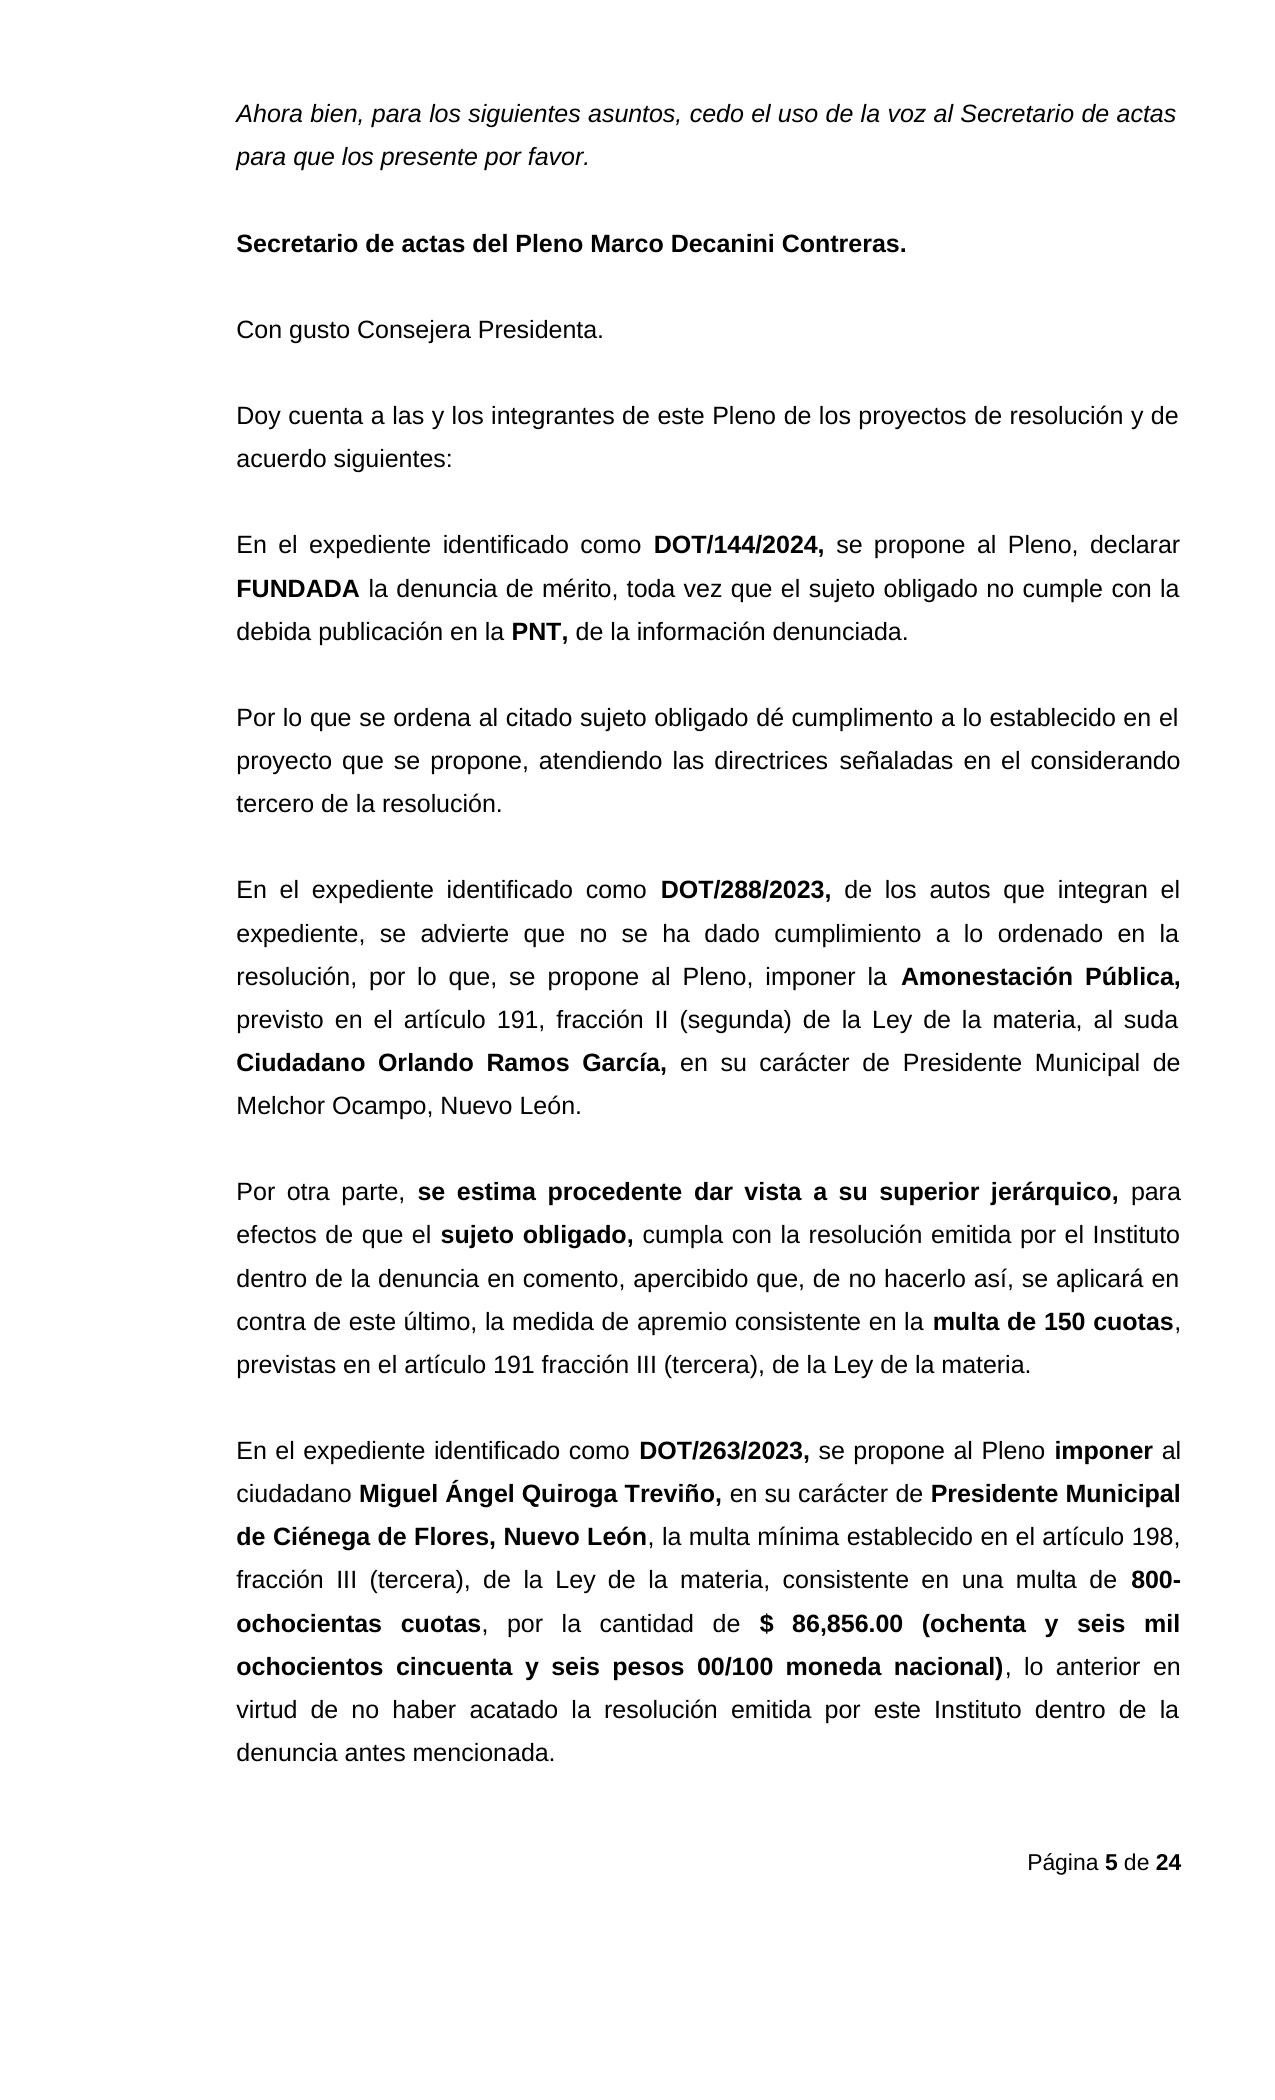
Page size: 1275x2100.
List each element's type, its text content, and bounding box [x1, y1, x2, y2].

text Doy cuenta a las y los integrantes de este Pleno de los proyectos de resolución y de acuerdo siguientes: [236, 401, 1181, 473]
text En el expediente identificado como DOT/288/2023, de los autos que integran el expediente, se advierte que no se ha dado cumplimiento a lo ordenado en la resolución, por lo que, se propone al Pleno, imponer la Amonestación Pública, previsto en el artículo 191, fracción II (segunda) de la Ley de la materia, al suda Ciudadano Orlando Ramos García, en su carácter de Presidente Municipal de Melchor Ocampo, Nuevo León. [236, 876, 1181, 1120]
text Ahora bien, para los siguientes asuntos, cedo el uso de la voz al Secretario de actas para que los presente por favor. [236, 99, 1181, 171]
text Con gusto Consejera Presidenta. [236, 315, 1181, 344]
text En el expediente identificado como DOT/263/2023, se propone al Pleno imponer al ciudadano Miguel Ángel Quiroga Treviño, en su carácter de Presidente Municipal de Ciénega de Flores, Nuevo León, la multa mínima establecido en el artículo 198, fracción III (tercera), de la Ley de la materia, consistente en una multa de 800-ochocientas cuotas, por la cantidad de $ 86,856.00 (ochenta y seis mil ochocientos cincuenta y seis pesos 00/100 moneda nacional), lo anterior en virtud de no haber acatado la resolución emitida por este Instituto dentro de la denuncia antes mencionada. [236, 1436, 1181, 1767]
text Por lo que se ordena al citado sujeto obligado dé cumplimento a lo establecido en el proyecto que se propone, atendiendo las directrices señaladas en el considerando tercero de la resolución. [236, 703, 1181, 818]
text Secretario de actas del Pleno Marco Decanini Contreras. [236, 229, 1181, 257]
text En el expediente identificado como DOT/144/2024, se propone al Pleno, declarar FUNDADA la denuncia de mérito, toda vez que el sujeto obligado no cumple con la debida publicación en la PNT, de la información denunciada. [236, 531, 1181, 646]
text Por otra parte, se estima procedente dar vista a su superior jerárquico, para efectos de que el sujeto obligado, cumpla con la resolución emitida por el Instituto dentro de la denuncia en comento, apercibido que, de no hacerlo así, se aplicará en contra de este último, la medida de apremio consistente en la multa de 150 cuotas, previstas en el artículo 191 fracción III (tercera), de la Ley de la materia. [236, 1177, 1181, 1379]
